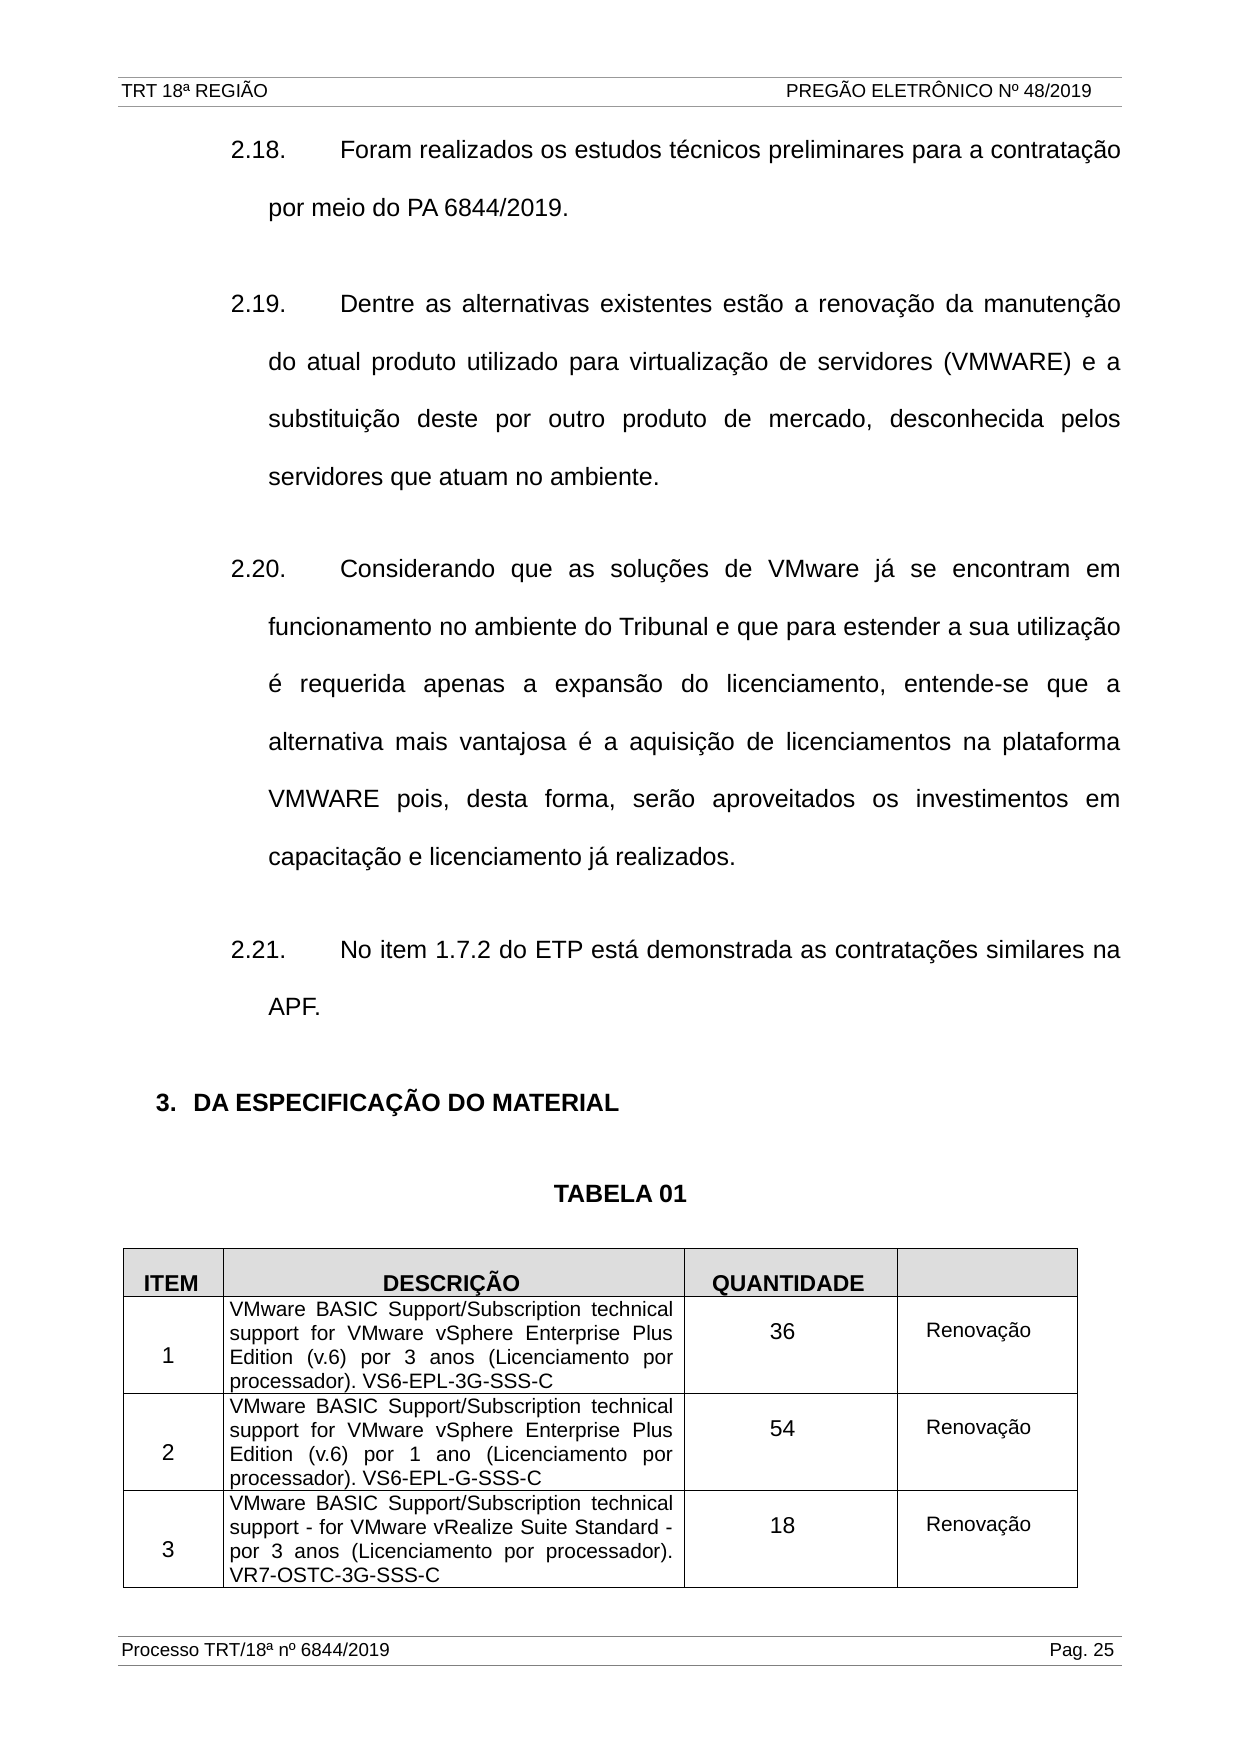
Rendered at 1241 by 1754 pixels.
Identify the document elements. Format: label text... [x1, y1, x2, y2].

table_header [898, 1249, 1077, 1296]
table_cell 2 [124, 1394, 223, 1490]
table_cell 3 [124, 1491, 223, 1587]
table_cell Renovação [898, 1297, 1077, 1393]
table_cell VMware BASIC Support/Subscription technical support for VMware vSphere Enterprise Plus Edition (v.6) por 1 ano (Licenciamento por processador). VS6-EPL-G-SSS-C [224, 1394, 684, 1490]
list Foram realizados os estudos técnicos preliminares para a contratação por meio do PA 6844/2019. [231, 136, 1122, 222]
table_header ITEM [124, 1249, 223, 1296]
table_cell Renovação [898, 1491, 1077, 1587]
table_cell VMware BASIC Support/Subscription technical support - for VMware vRealize Suite Standard - por 3 anos (Licenciamento por processador). VR7-OSTC-3G-SSS-C [224, 1491, 684, 1587]
list Dentre as alternativas existentes estão a renovação da manutenção do atual produto utilizado para virtualização de servidores (VMWARE) e a substituição deste por outro produto de mercado, desconhecida pelos servidores que atuam no ambiente. [231, 289, 1122, 490]
table_cell 54 [685, 1394, 897, 1490]
table_cell 36 [685, 1297, 897, 1393]
list Considerando que as soluções de VMware já se encontram em funcionamento no ambiente do Tribunal e que para estender a sua utilização é requerida apenas a expansão do licenciamento, entende-se que a alternativa mais vantajosa é a aquisição de licenciamentos na plataforma VMWARE pois, desta forma, serão aproveitados os investimentos em capacitação e licenciamento já realizados. [231, 554, 1122, 871]
table_header QUANTIDADE [685, 1249, 897, 1296]
list DA ESPECIFICAÇÃO DO MATERIAL [156, 1088, 1122, 1117]
list No item 1.7.2 do ETP está demonstrada as contratações similares na APF. [231, 935, 1122, 1021]
text TABELA 01 [118, 1178, 1122, 1207]
table_cell Renovação [898, 1394, 1077, 1490]
table_cell 18 [685, 1491, 897, 1587]
table_cell VMware BASIC Support/Subscription technical support for VMware vSphere Enterprise Plus Edition (v.6) por 3 anos (Licenciamento por processador). VS6-EPL-3G-SSS-C [224, 1297, 684, 1393]
table_cell 1 [124, 1297, 223, 1393]
table_header DESCRIÇÃO [224, 1249, 684, 1296]
